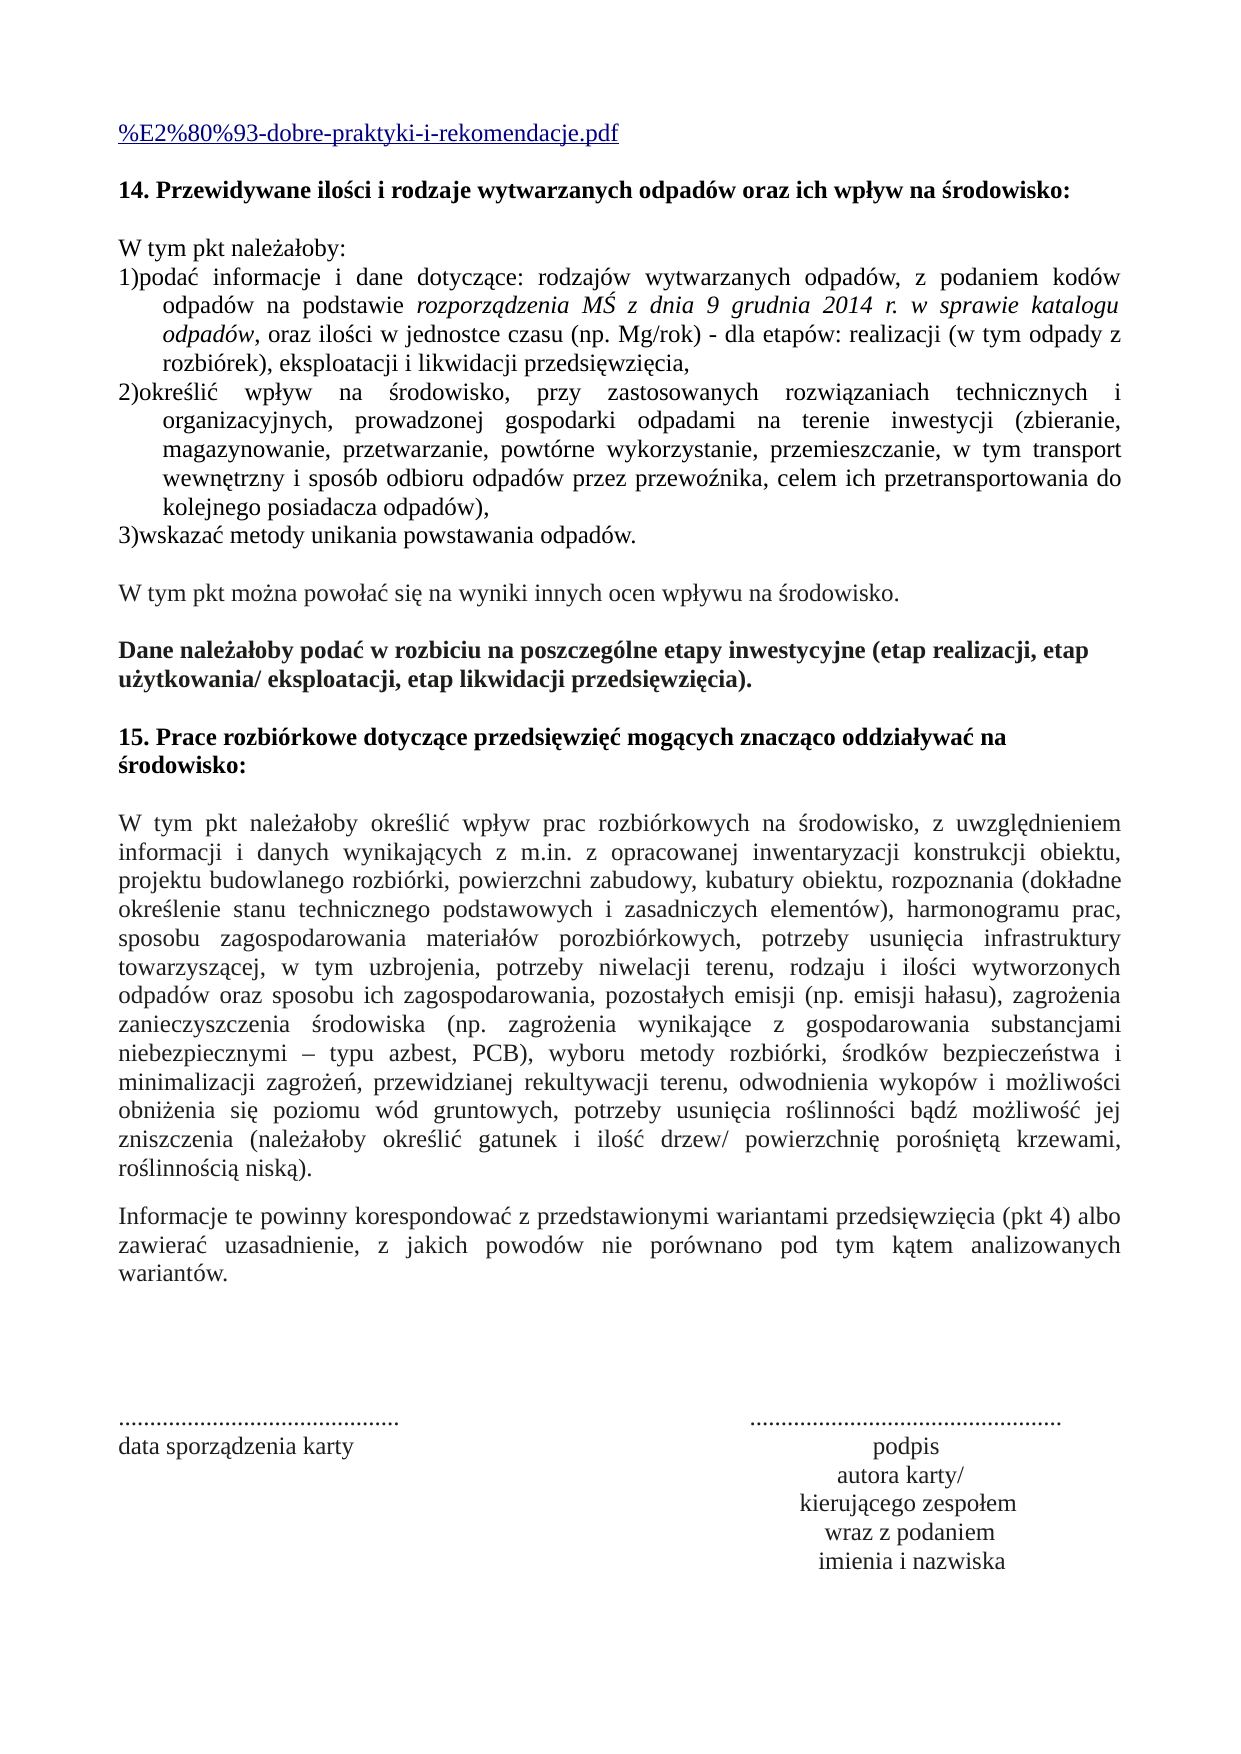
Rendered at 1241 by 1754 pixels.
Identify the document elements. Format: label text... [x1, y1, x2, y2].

text 15. Prace rozbiórkowe dotyczące przedsięwzięć mogących znacząco oddziaływać na [118, 722, 1122, 751]
text Dane należałoby podać w rozbiciu na poszczególne etapy inwestycyjne (etap realizacji, etap [118, 636, 1122, 664]
list wskazać metody unikania powstawania odpadów. [118, 521, 1122, 549]
list określić wpływ na środowisko, przy zastosowanych rozwiązaniach technicznych i organizacyjnych, prowadzonej gospodarki odpadami na terenie inwestycji (zbieranie, magazynowanie, przetwarzanie, powtórne wykorzystanie, przemieszczanie, w tym transport wewnętrzny i sposób odbioru odpadów przez przewoźnika, celem ich przetransportowania do kolejnego posiadacza odpadów), [118, 377, 1122, 521]
text użytkowania/ eksploatacji, etap likwidacji przedsięwzięcia). [118, 664, 1122, 693]
text W tym pkt można powołać się na wyniki innych ocen wpływu na środowisko. [118, 578, 1122, 607]
text środowisko: [118, 751, 1122, 779]
text %E2%80%93-dobre-praktyki-i-rekomendacje.pdf [118, 118, 1122, 147]
text 14. Przewidywane ilości i rodzaje wytwarzanych odpadów oraz ich wpływ na środowisko: [118, 176, 1122, 204]
text ............................................. .................................................. [118, 1402, 1122, 1431]
text wraz z podaniem [118, 1517, 1122, 1546]
text autora karty/ [118, 1460, 1122, 1488]
list podać informacje i dane dotyczące: rodzajów wytwarzanych odpadów, z podaniem kodów odpadów na podstawie rozporządzenia MŚ z dnia 9 grudnia 2014 r. w sprawie katalogu odpadów, oraz ilości w jednostce czasu (np. Mg/rok) - dla etapów: realizacji (w tym odpady z rozbiórek), eksploatacji i likwidacji przedsięwzięcia, [118, 262, 1122, 377]
text Informacje te powinny korespondować z przedstawionymi wariantami przedsięwzięcia (pkt 4) albo zawierać uzasadnienie, z jakich powodów nie porównano pod tym kątem analizowanych wariantów. [118, 1201, 1122, 1287]
text imienia i nazwiska [118, 1546, 1122, 1575]
text data sporządzenia karty podpis [118, 1431, 1122, 1460]
text W tym pkt należałoby: [118, 233, 1122, 262]
text kierującego zespołem [118, 1488, 1122, 1517]
text W tym pkt należałoby określić wpływ prac rozbiórkowych na środowisko, z uwzględnieniem informacji i danych wynikających z m.in. z opracowanej inwentaryzacji konstrukcji obiektu, projektu budowlanego rozbiórki, powierzchni zabudowy, kubatury obiektu, rozpoznania (dokładne określenie stanu technicznego podstawowych i zasadniczych elementów), harmonogramu prac, sposobu zagospodarowania materiałów porozbiórkowych, potrzeby usunięcia infrastruktury towarzyszącej, w tym uzbrojenia, potrzeby niwelacji terenu, rodzaju i ilości wytworzonych odpadów oraz sposobu ich zagospodarowania, pozostałych emisji (np. emisji hałasu), zagrożenia zanieczyszczenia środowiska (np. zagrożenia wynikające z gospodarowania substancjami niebezpiecznymi – typu azbest, PCB), wyboru metody rozbiórki, środków bezpieczeństwa i minimalizacji zagrożeń, przewidzianej rekultywacji terenu, odwodnienia wykopów i możliwości obniżenia się poziomu wód gruntowych, potrzeby usunięcia roślinności bądź możliwość jej zniszczenia (należałoby określić gatunek i ilość drzew/ powierzchnię porośniętą krzewami, roślinnością niską). [118, 808, 1122, 1182]
